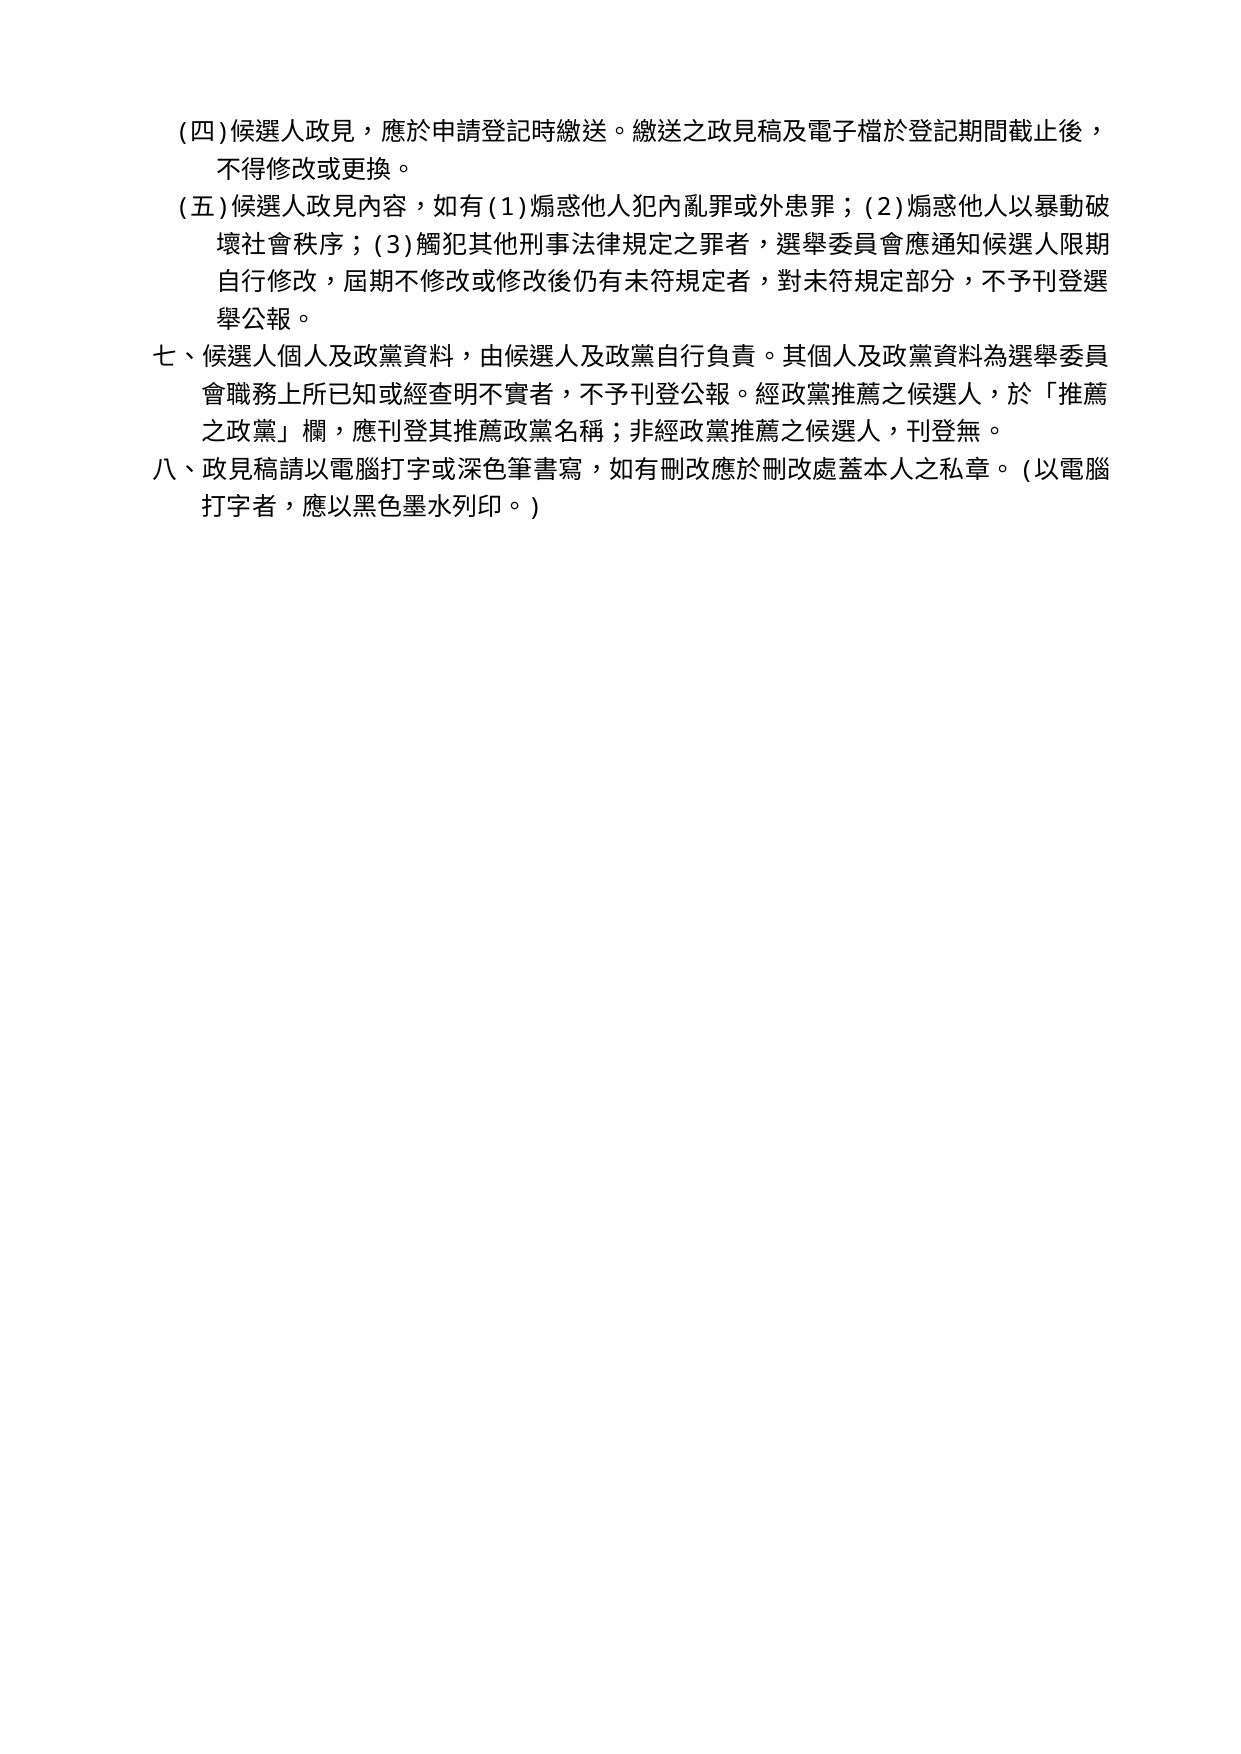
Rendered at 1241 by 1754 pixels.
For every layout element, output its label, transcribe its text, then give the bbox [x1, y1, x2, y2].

text (四)候選人政見，應於申請登記時繳送。繳送之政見稿及電子檔於登記期間截止後，不得修改或更換。 [175, 111, 1110, 186]
text (五)候選人政見內容，如有(1)煽惑他人犯內亂罪或外患罪；(2)煽惑他人以暴動破壞社會秩序；(3)觸犯其他刑事法律規定之罪者，選舉委員會應通知候選人限期自行修改，屆期不修改或修改後仍有未符規定者，對未符規定部分，不予刊登選舉公報。 [175, 186, 1110, 336]
text 七、候選人個人及政黨資料，由候選人及政黨自行負責。其個人及政黨資料為選舉委員會職務上所已知或經查明不實者，不予刊登公報。經政黨推薦之候選人，於「推薦之政黨」欄，應刊登其推薦政黨名稱；非經政黨推薦之候選人，刊登無。 [152, 336, 1110, 448]
text 八、政見稿請以電腦打字或深色筆書寫，如有刪改應於刪改處蓋本人之私章。(以電腦打字者，應以黑色墨水列印。) [152, 448, 1110, 523]
